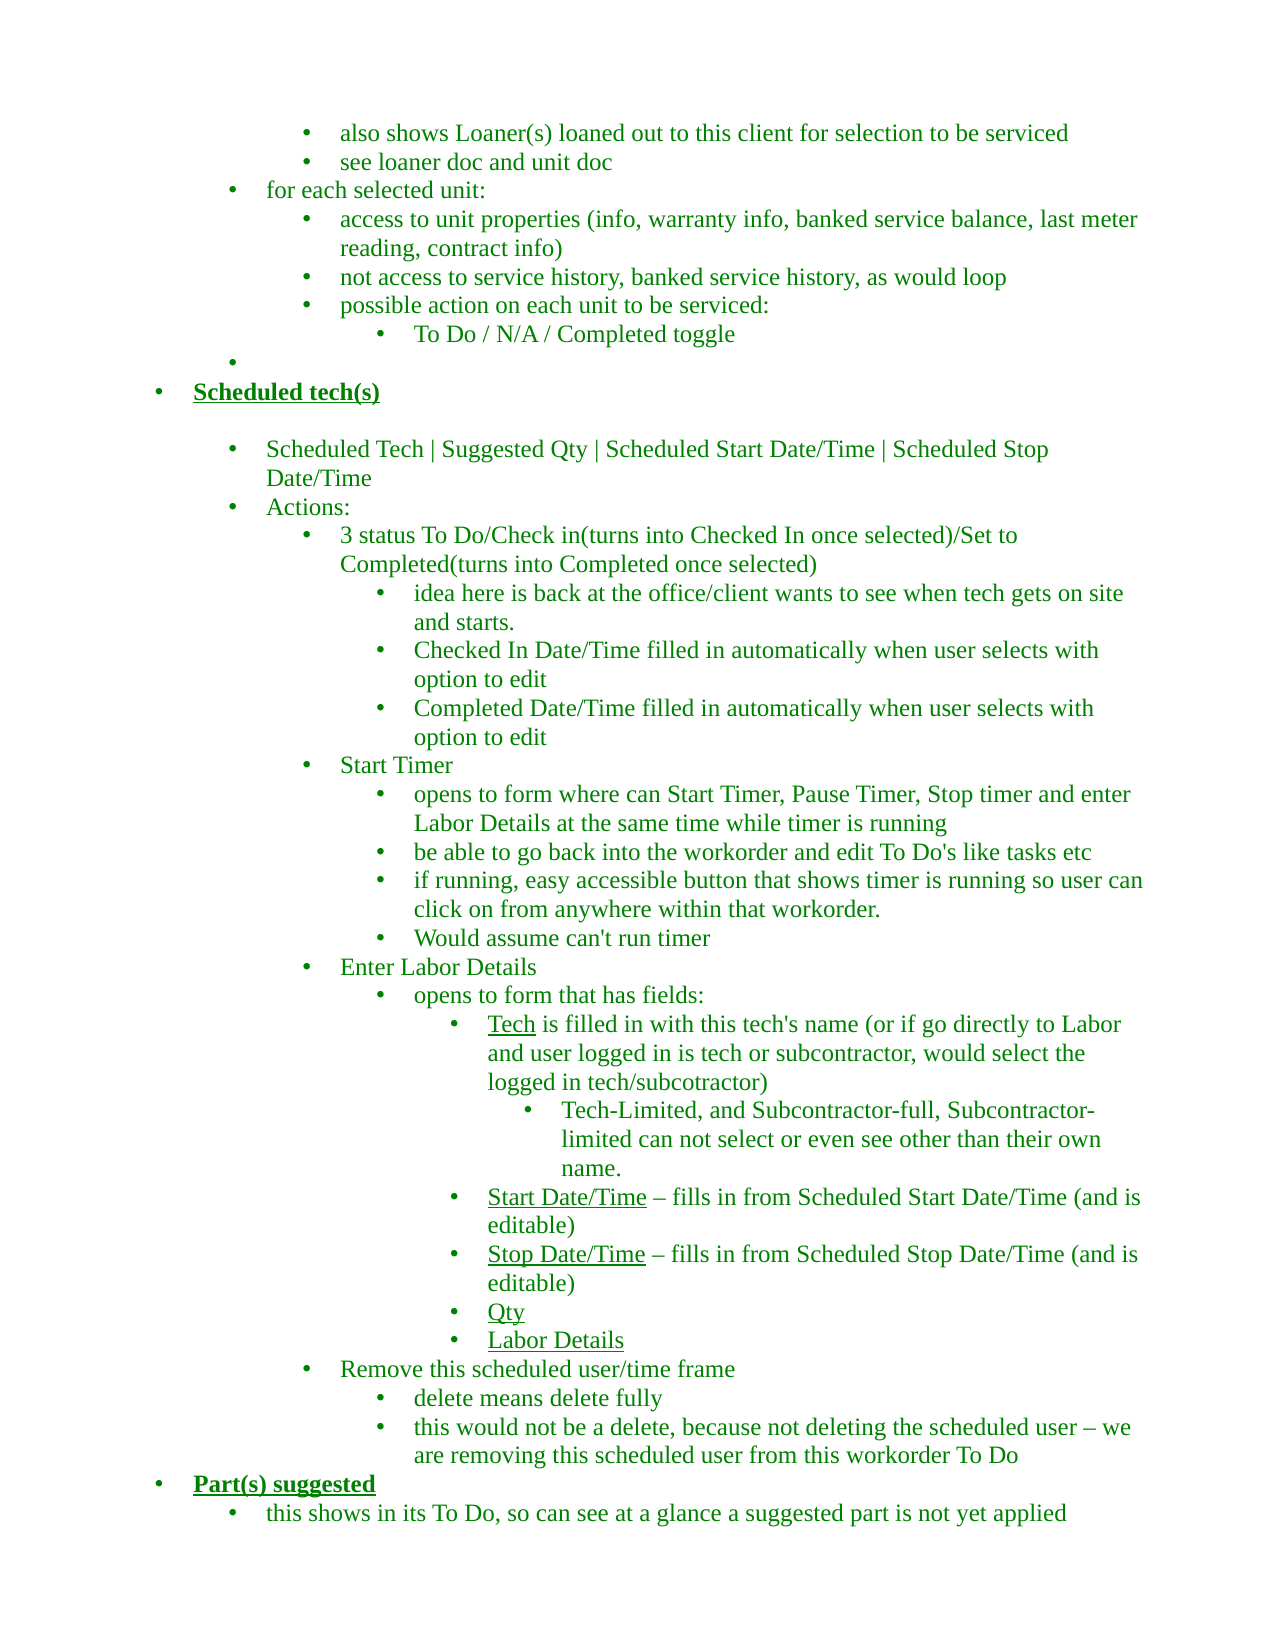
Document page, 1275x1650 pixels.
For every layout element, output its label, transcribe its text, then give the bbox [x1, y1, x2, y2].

list Completed Date/Time filled in automatically when user selects with option to edit [376, 693, 1157, 751]
list also shows Loaner(s) loaned out to this client for selection to be serviced [302, 118, 1157, 147]
list Start Date/Time – fills in from Scheduled Start Date/Time (and is editable) [450, 1182, 1157, 1239]
list Checked In Date/Time filled in automatically when user selects with option to edit [376, 636, 1157, 693]
list idea here is back at the office/client wants to see when tech gets on site and starts. [376, 578, 1157, 636]
list Stop Date/Time – fills in from Scheduled Stop Date/Time (and is editable) [450, 1239, 1157, 1297]
list Actions: [228, 492, 1157, 521]
list Scheduled tech(s) [154, 377, 1157, 406]
list possible action on each unit to be serviced: [302, 291, 1157, 319]
list Would assume can't run timer [376, 923, 1157, 952]
list opens to form that has fields: [376, 981, 1157, 1009]
list Labor Details [450, 1326, 1157, 1354]
list if running, easy accessible button that shows timer is running so user can click on from anywhere within that workorder. [376, 866, 1157, 923]
list Scheduled Tech | Suggested Qty | Scheduled Start Date/Time | Scheduled Stop Date/Time [228, 434, 1157, 492]
list Tech-Limited, and Subcontractor-full, Subcontractor-limited can not select or even see other than their own name. [524, 1096, 1157, 1182]
list be able to go back into the workorder and edit To Do's like tasks etc [376, 837, 1157, 866]
list for each selected unit: [228, 176, 1157, 204]
list To Do / N/A / Completed toggle [376, 319, 1157, 348]
list 3 status To Do/Check in(turns into Checked In once selected)/Set to Completed(turns into Completed once selected) [302, 521, 1157, 578]
list this would not be a delete, because not deleting the scheduled user – we are removing this scheduled user from this workorder To Do [376, 1412, 1157, 1469]
list Qty [450, 1297, 1157, 1326]
list Part(s) suggested [154, 1469, 1157, 1498]
list this shows in its To Do, so can see at a glance a suggested part is not yet applied [228, 1498, 1157, 1527]
list delete means delete fully [376, 1383, 1157, 1412]
list not access to service history, banked service history, as would loop [302, 262, 1157, 291]
list Start Timer [302, 751, 1157, 779]
list Remove this scheduled user/time frame [302, 1354, 1157, 1383]
list Tech is filled in with this tech's name (or if go directly to Labor and user logged in is tech or subcontractor, would select the logged in tech/subcotractor) [450, 1009, 1157, 1096]
list Enter Labor Details [302, 952, 1157, 981]
list opens to form where can Start Timer, Pause Timer, Stop timer and enter Labor Details at the same time while timer is running [376, 779, 1157, 837]
list access to unit properties (info, warranty info, banked service balance, last meter reading, contract info) [302, 204, 1157, 262]
list see loaner doc and unit doc [302, 147, 1157, 176]
